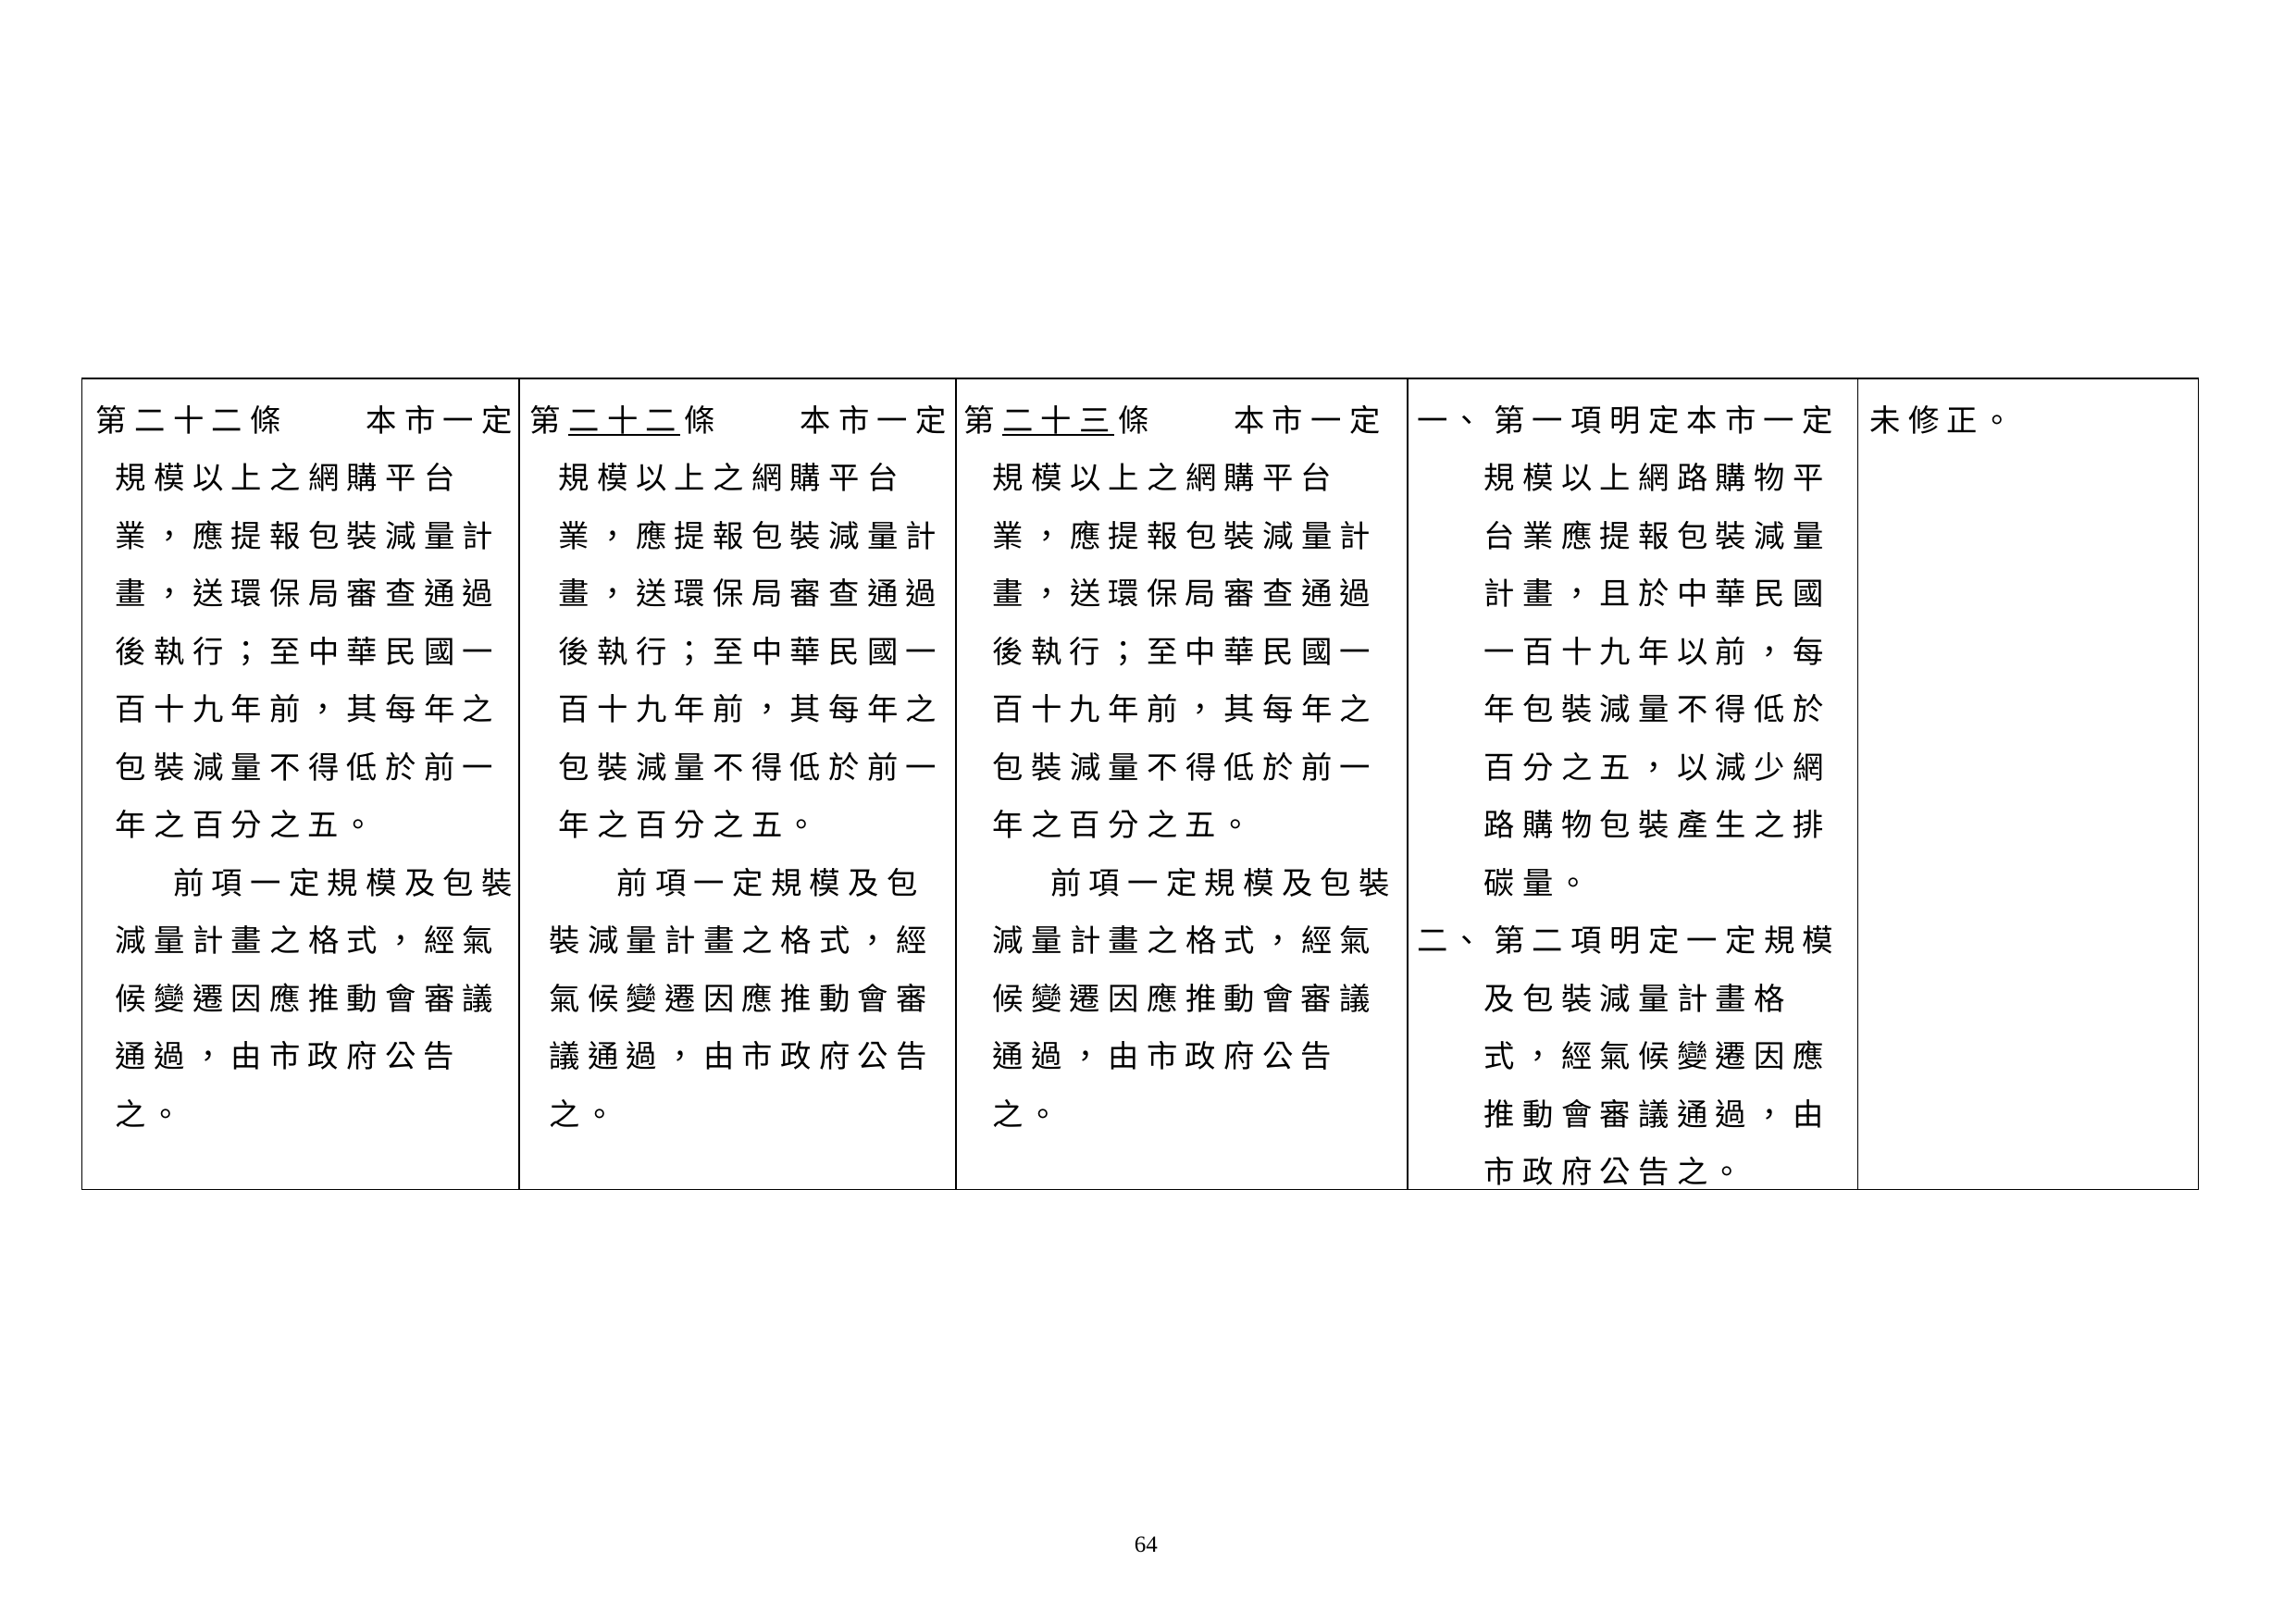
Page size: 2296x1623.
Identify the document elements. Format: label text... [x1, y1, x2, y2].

table_cell 第二十二條 本市一定規模以上之網購平台業，應提報包裝減量計畫，送環保局審查通過後執行；至中華民國一百十九年前，其每年之包裝減量不得低於前一年之百分之五。 前項一定規模及包裝減量計畫之格式，經氣候變遷因應推動會審議通過，由市政府公告之。 [82, 379, 518, 1189]
table_cell 未修正。 [1858, 379, 2198, 1189]
table_cell 一、第一項明定本市一定規模以上網路購物平台業應提報包裝減量計畫，且於中華民國一百十九年以前，每年包裝減量不得低於百分之五，以減少網路購物包裝產生之排碳量。 二、第二項明定一定規模及包裝減量計畫格式，經氣候變遷因應推動會審議通過，由市政府公告之。 [1409, 379, 1857, 1189]
table_cell 第二十三條 本市一定規模以上之網購平台業，應提報包裝減量計畫，送環保局審查通過後執行；至中華民國一百十九年前，其每年之包裝減量不得低於前一年之百分之五。 前項一定規模及包裝減量計畫之格式，經氣候變遷因應推動會審議通過，由市政府公告之。 [957, 379, 1407, 1189]
table_cell 第二十二條 本市一定規模以上之網購平台業，應提報包裝減量計畫，送環保局審查通過後執行；至中華民國一百十九年前，其每年之包裝減量不得低於前一年之百分之五。 前項一定規模及包裝減量計畫之格式，經氣候變遷因應推動會審議通過，由市政府公告之。 [520, 379, 955, 1189]
